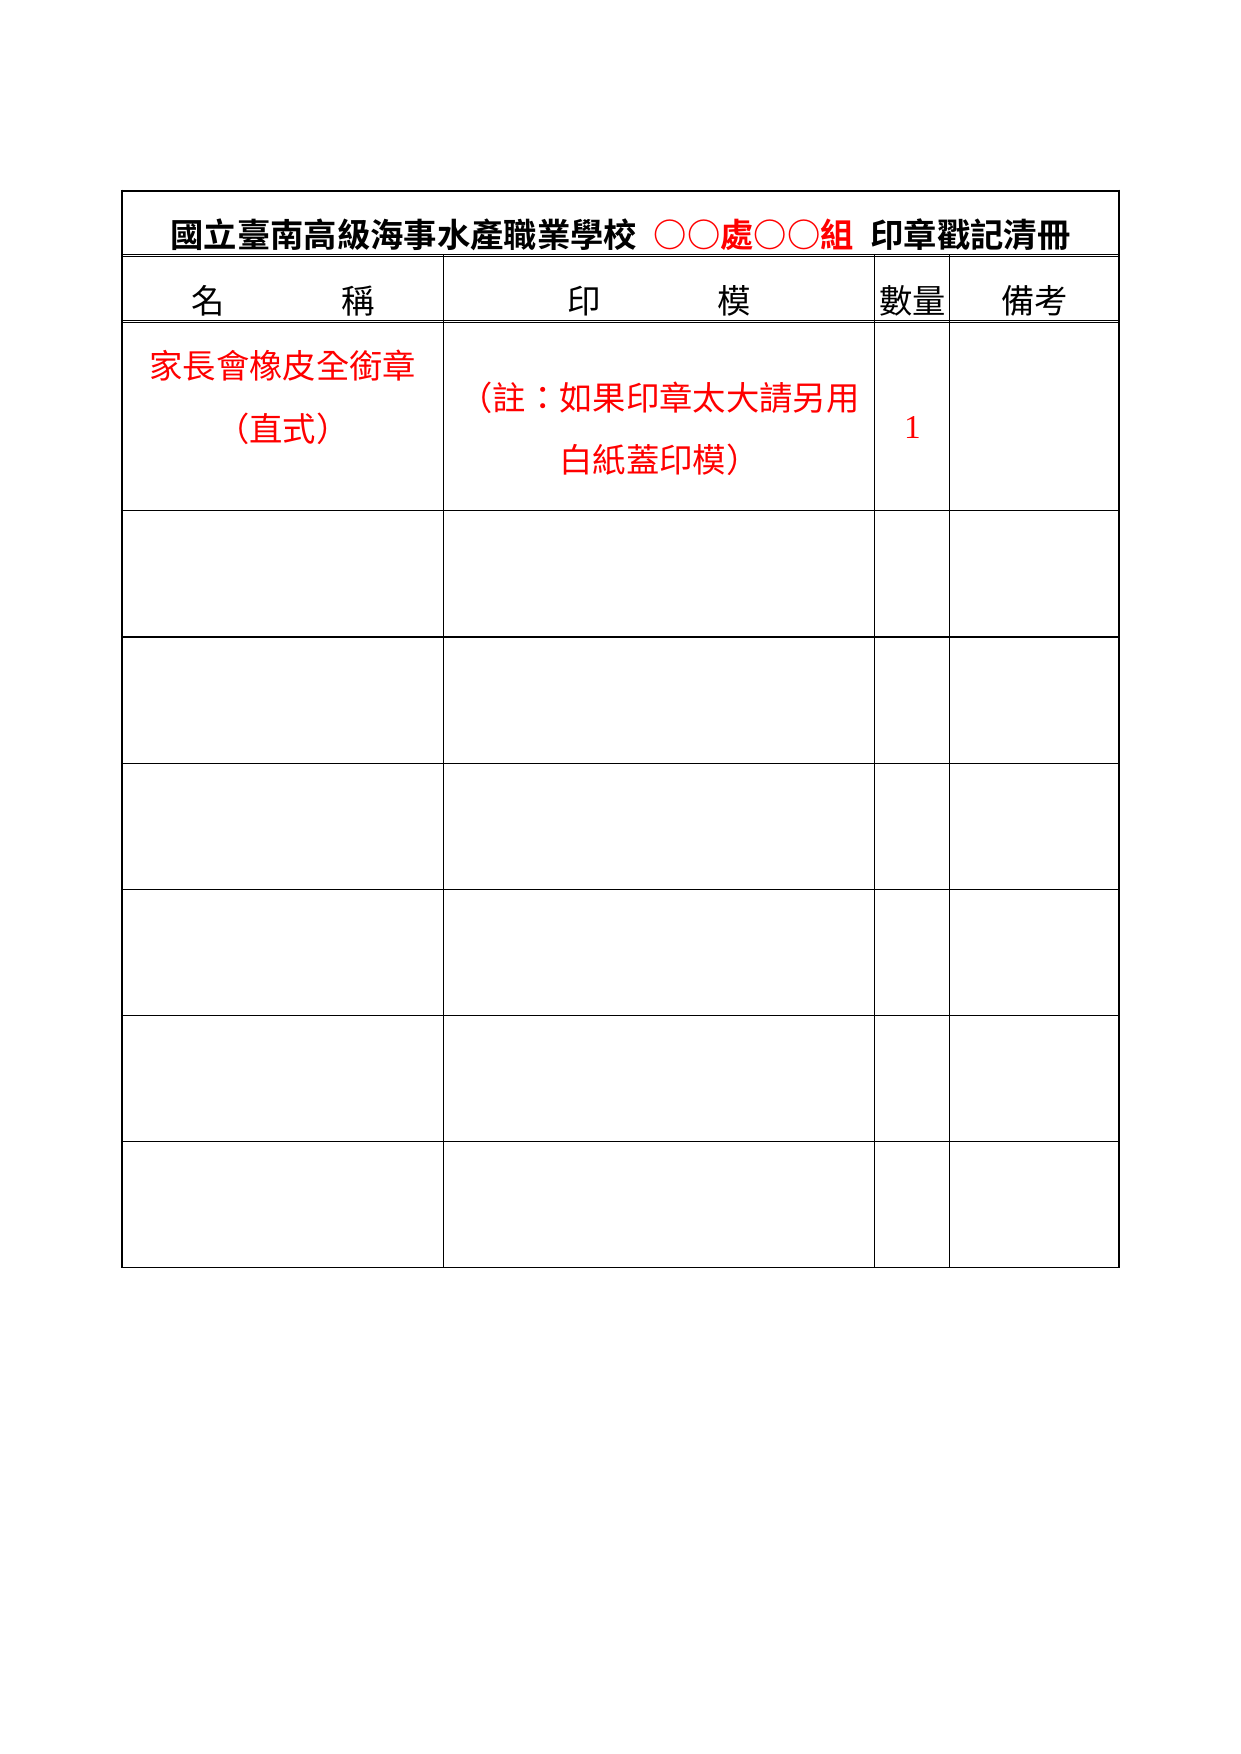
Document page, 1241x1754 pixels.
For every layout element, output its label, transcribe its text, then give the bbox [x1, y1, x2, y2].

table_cell [950, 511, 1118, 636]
table_cell [950, 638, 1118, 762]
table_cell [123, 1142, 443, 1267]
table_cell [444, 1142, 874, 1267]
table_cell [123, 511, 443, 636]
table_cell [444, 890, 874, 1014]
table_cell [950, 323, 1118, 510]
table_cell [123, 638, 443, 762]
table_cell [444, 764, 874, 888]
table_cell [123, 1016, 443, 1141]
table_cell [950, 890, 1118, 1014]
table_cell [875, 890, 949, 1014]
table_cell [950, 1142, 1118, 1267]
table_cell 備考 [950, 257, 1118, 320]
table_cell 數量 [875, 257, 949, 320]
table_cell 印 模 [444, 257, 874, 320]
table_cell （註：如果印章太大請另用白紙蓋印模） [444, 323, 874, 510]
table_cell 名 稱 [123, 257, 443, 320]
table_cell [444, 511, 874, 636]
table_cell 1 [875, 323, 949, 510]
table_cell [950, 1016, 1118, 1141]
table_cell [875, 764, 949, 888]
table_cell [123, 890, 443, 1014]
table_cell [875, 1142, 949, 1267]
table_cell [950, 764, 1118, 888]
table_cell [444, 638, 874, 762]
table_cell [123, 764, 443, 888]
table_cell [444, 1016, 874, 1141]
table_cell [875, 511, 949, 636]
table_cell [875, 638, 949, 762]
table_cell 家長會橡皮全銜章（直式） [123, 323, 443, 510]
table_header 國立臺南高級海事水產職業學校 ○○處○○組 印章戳記清冊 [123, 192, 1118, 254]
table_cell [875, 1016, 949, 1141]
